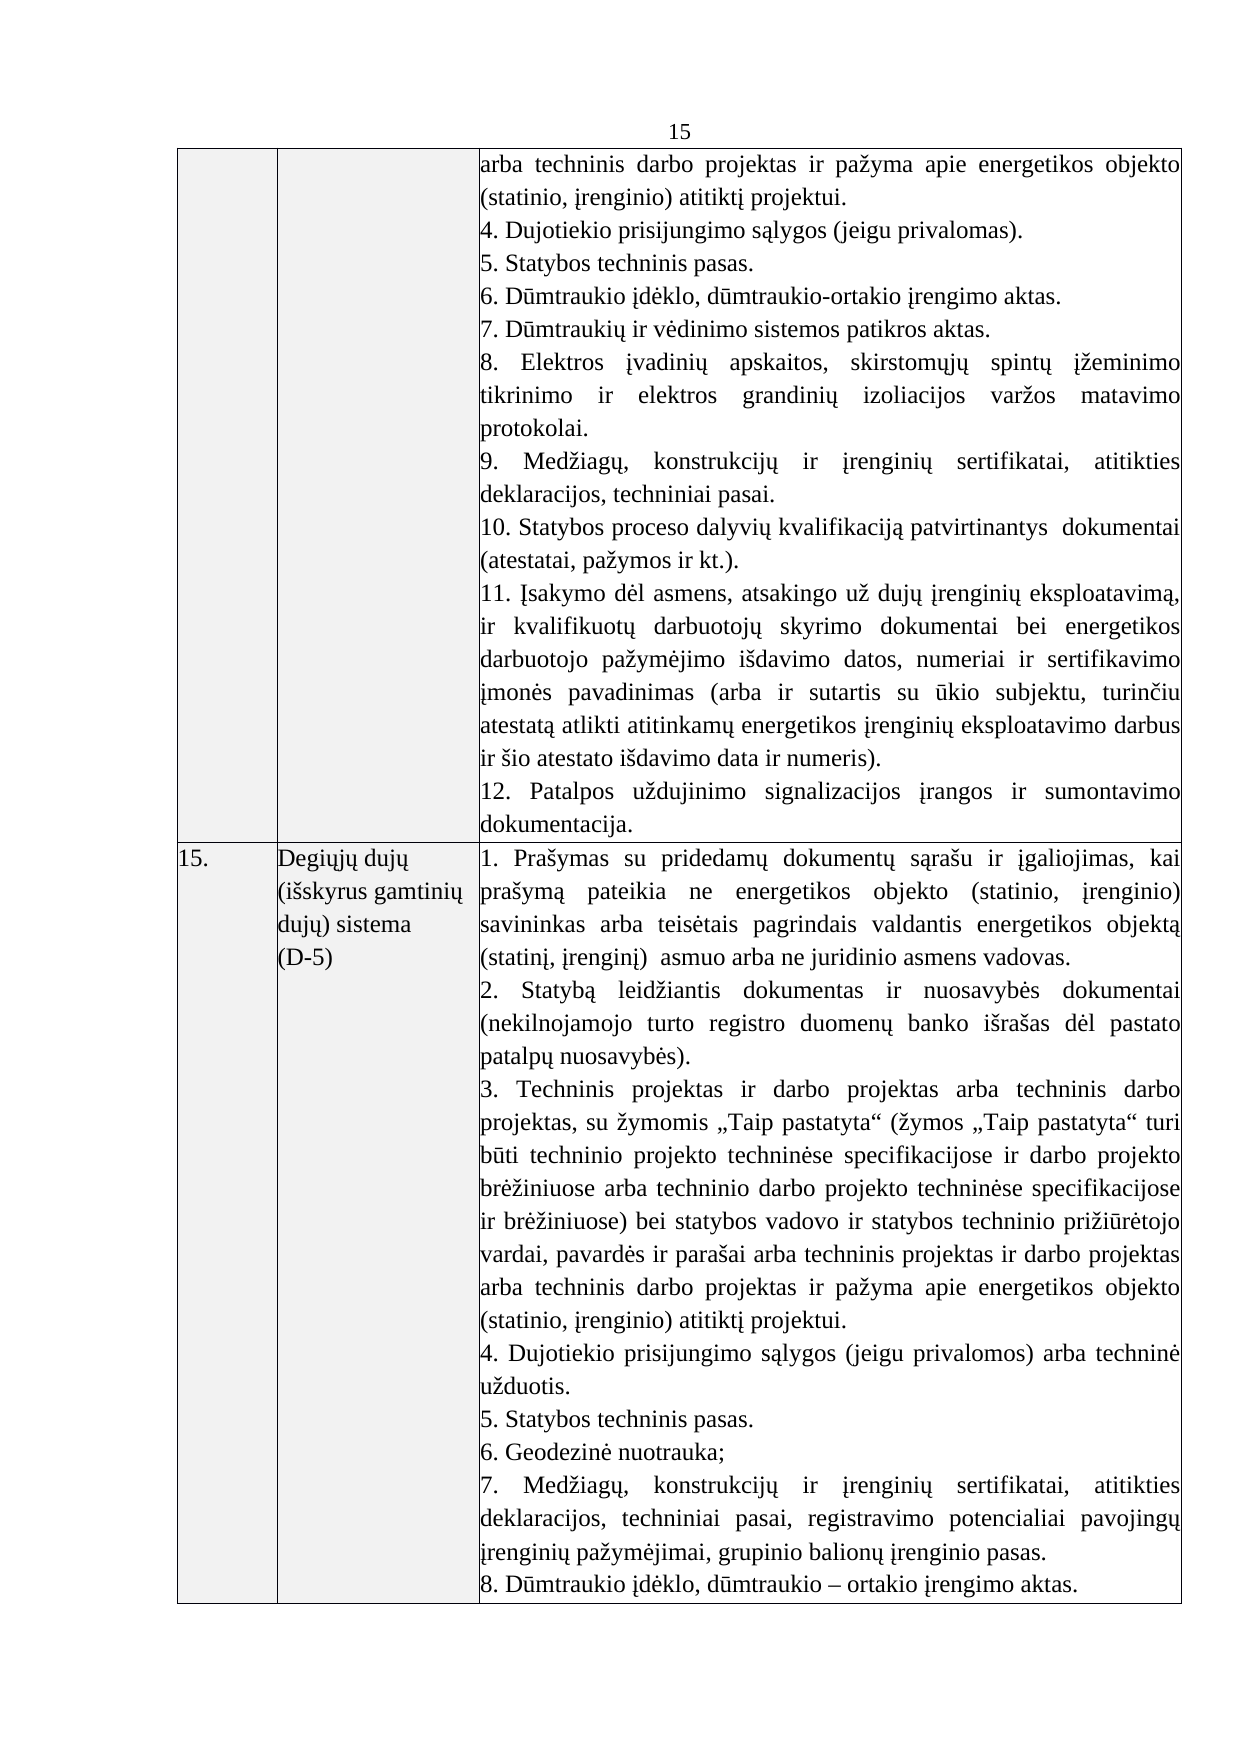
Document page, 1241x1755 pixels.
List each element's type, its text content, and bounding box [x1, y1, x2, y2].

table_cell arba techninis darbo projektas ir pažyma apie energetikos objekto (statinio, įrenginio) atitiktį projektui. 4. Dujotiekio prisijungimo sąlygos (jeigu privalomas). 5. Statybos techninis pasas. 6. Dūmtraukio įdėklo, dūmtraukio-ortakio įrengimo aktas. 7. Dūmtraukių ir vėdinimo sistemos patikros aktas. 8. Elektros įvadinių apskaitos, skirstomųjų spintų įžeminimo tikrinimo ir elektros grandinių izoliacijos varžos matavimo protokolai. 9. Medžiagų, konstrukcijų ir įrenginių sertifikatai, atitikties deklaracijos, techniniai pasai. 10. Statybos proceso dalyvių kvalifikaciją patvirtinantys dokumentai (atestatai, pažymos ir kt.). 11. Įsakymo dėl asmens, atsakingo už dujų įrenginių eksploatavimą, ir kvalifikuotų darbuotojų skyrimo dokumentai bei energetikos darbuotojo pažymėjimo išdavimo datos, numeriai ir sertifikavimo įmonės pavadinimas (arba ir sutartis su ūkio subjektu, turinčiu atestatą atlikti atitinkamų energetikos įrenginių eksploatavimo darbus ir šio atestato išdavimo data ir numeris). 12. Patalpos uždujinimo signalizacijos įrangos ir sumontavimo dokumentacija. [480, 149, 1181, 842]
table_cell 15. [178, 843, 277, 1603]
table_cell [278, 149, 479, 842]
table_cell [178, 149, 277, 842]
table_cell 1. Prašymas su pridedamų dokumentų sąrašu ir įgaliojimas, kai prašymą pateikia ne energetikos objekto (statinio, įrenginio) savininkas arba teisėtais pagrindais valdantis energetikos objektą (statinį, įrenginį) asmuo arba ne juridinio asmens vadovas. 2. Statybą leidžiantis dokumentas ir nuosavybės dokumentai (nekilnojamojo turto registro duomenų banko išrašas dėl pastato patalpų nuosavybės). 3. Techninis projektas ir darbo projektas arba techninis darbo projektas, su žymomis „Taip pastatyta“ (žymos „Taip pastatyta“ turi būti techninio projekto techninėse specifikacijose ir darbo projekto brėžiniuose arba techninio darbo projekto techninėse specifikacijose ir brėžiniuose) bei statybos vadovo ir statybos techninio prižiūrėtojo vardai, pavardės ir parašai arba techninis projektas ir darbo projektas arba techninis darbo projektas ir pažyma apie energetikos objekto (statinio, įrenginio) atitiktį projektui. 4. Dujotiekio prisijungimo sąlygos (jeigu privalomos) arba techninė užduotis. 5. Statybos techninis pasas. 6. Geodezinė nuotrauka; 7. Medžiagų, konstrukcijų ir įrenginių sertifikatai, atitikties deklaracijos, techniniai pasai, registravimo potencialiai pavojingų įrenginių pažymėjimai, grupinio balionų įrenginio pasas. 8. Dūmtraukio įdėklo, dūmtraukio – ortakio įrengimo aktas. [480, 843, 1181, 1603]
table_cell Degiųjų dujų (išskyrus gamtinių dujų) sistema (D-5) [278, 843, 479, 1603]
